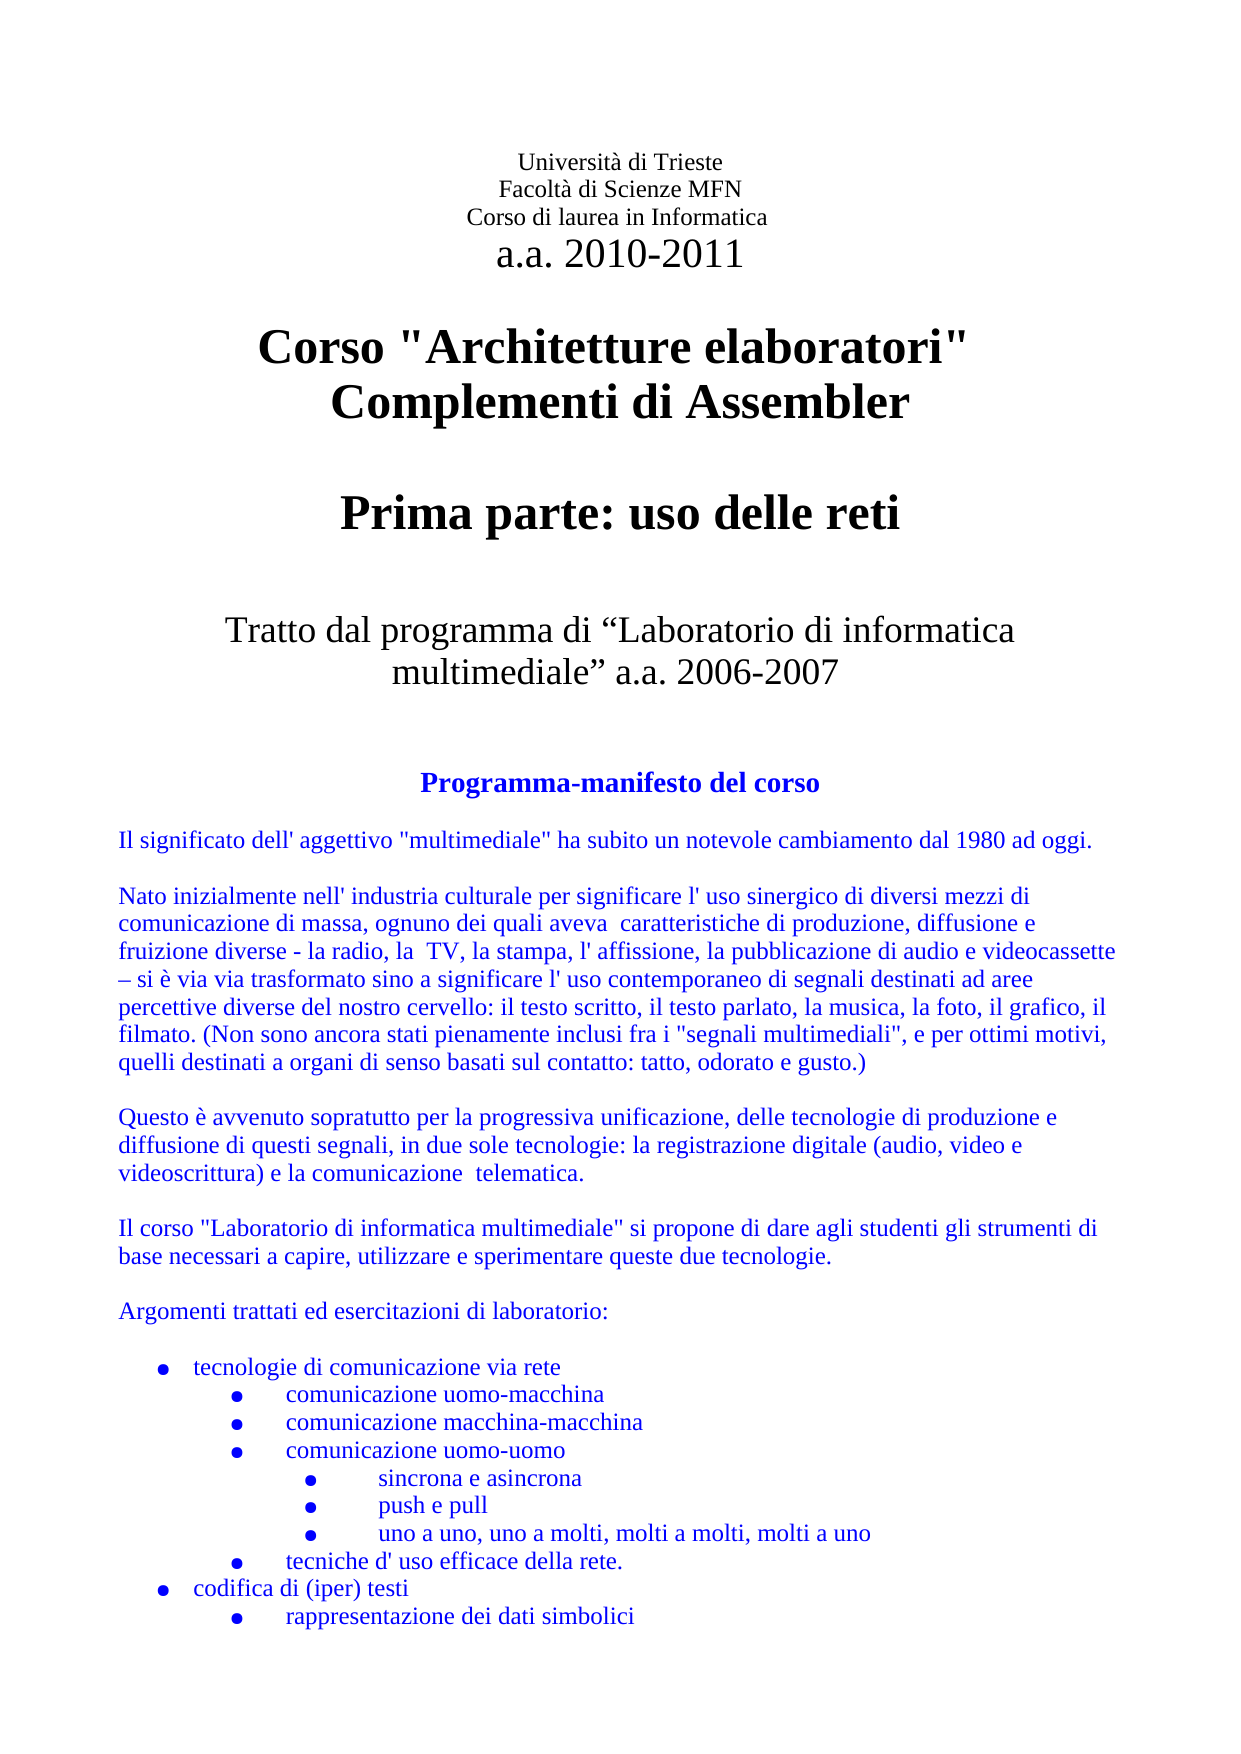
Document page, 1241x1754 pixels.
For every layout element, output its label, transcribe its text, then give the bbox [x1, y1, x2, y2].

text Corso "Architetture elaboratori" [118, 318, 1122, 374]
text Complementi di Assembler [118, 374, 1122, 429]
list comunicazione uomo-macchina [229, 1381, 1122, 1408]
text Corso di laurea in Informatica [118, 203, 1122, 231]
list tecnologie di comunicazione via rete [156, 1353, 1122, 1381]
text Questo è avvenuto sopratutto per la progressiva unificazione, delle tecnologie di produzione e diffusione di questi segnali, in due sole tecnologie: la registrazione digitale (audio, video e videoscrittura) e la comunicazione telematica. [118, 1103, 1122, 1187]
text Prima parte: uso delle reti [118, 485, 1122, 540]
list uno a uno, uno a molti, molti a molti, molti a uno [303, 1519, 1122, 1547]
text Il significato dell' aggettivo "multimediale" ha subito un notevole cambiamento dal 1980 ad oggi. [118, 826, 1122, 854]
text Tratto dal programma di “Laboratorio di informatica multimediale” a.a. 2006-2007 [118, 609, 1122, 692]
list tecniche d' uso efficace della rete. [229, 1547, 1122, 1574]
list comunicazione uomo-uomo [229, 1436, 1122, 1464]
list sincrona e asincrona [303, 1464, 1122, 1491]
list push e pull [303, 1491, 1122, 1519]
text a.a. 2010-2011 [118, 231, 1122, 277]
text Università di Trieste [118, 148, 1122, 175]
text Nato inizialmente nell' industria culturale per significare l' uso sinergico di diversi mezzi di comunicazione di massa, ognuno dei quali aveva caratteristiche di produzione, diffusione e fruizione diverse - la radio, la TV, la stampa, l' affissione, la pubblicazione di audio e videocassette – si è via via trasformato sino a significare l' uso contemporaneo di segnali destinati ad aree percettive diverse del nostro cervello: il testo scritto, il testo parlato, la musica, la foto, il grafico, il filmato. (Non sono ancora stati pienamente inclusi fra i "segnali multimediali", e per ottimi motivi, quelli destinati a organi di senso basati sul contatto: tatto, odorato e gusto.) [118, 882, 1122, 1076]
text Il corso "Laboratorio di informatica multimediale" si propone di dare agli studenti gli strumenti di base necessari a capire, utilizzare e sperimentare queste due tecnologie. [118, 1214, 1122, 1270]
list rappresentazione dei dati simbolici [229, 1602, 1122, 1630]
list comunicazione macchina-macchina [229, 1408, 1122, 1436]
text Facoltà di Scienze MFN [118, 175, 1122, 203]
list codifica di (iper) testi [156, 1574, 1122, 1602]
text Programma-manifesto del corso [118, 766, 1122, 799]
text Argomenti trattati ed esercitazioni di laboratorio: [118, 1297, 1122, 1325]
